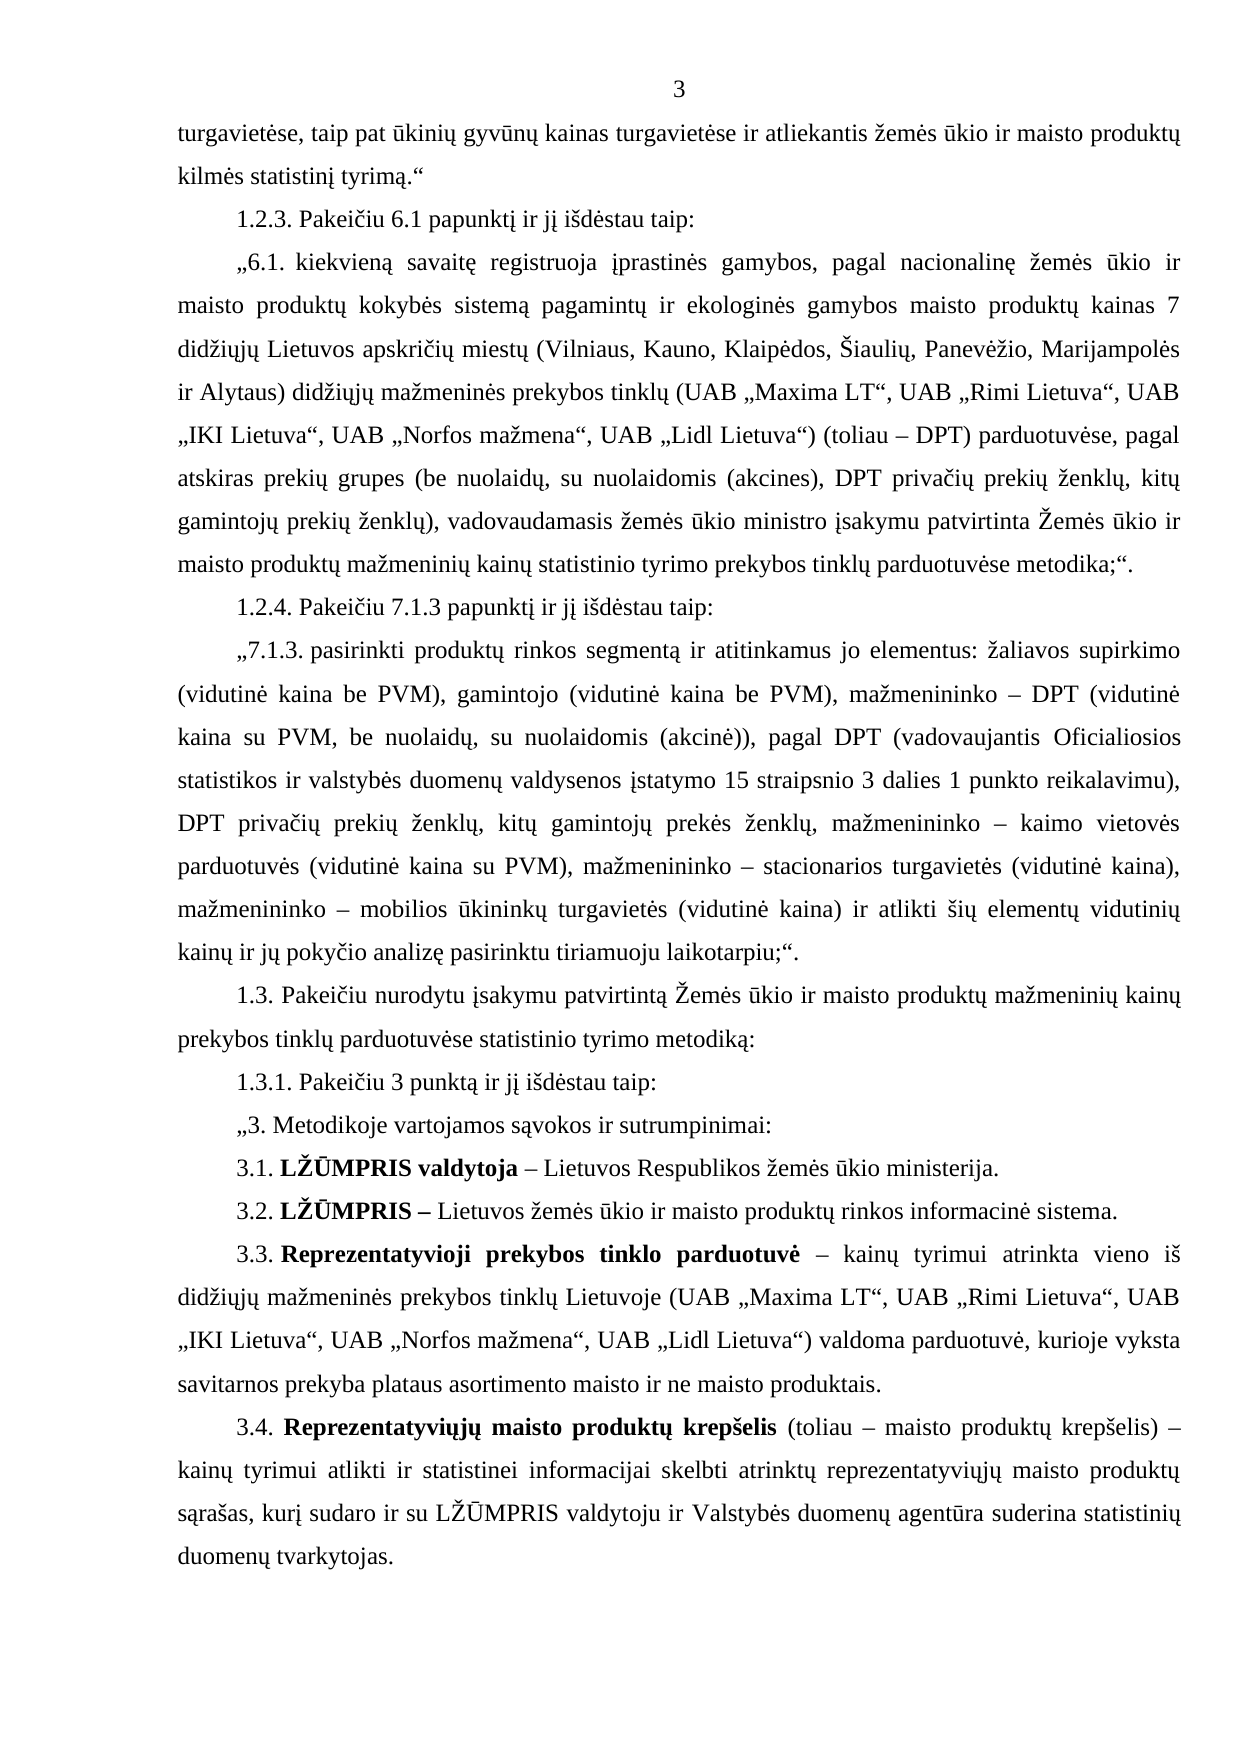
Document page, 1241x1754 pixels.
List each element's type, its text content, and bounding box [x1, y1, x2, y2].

text 1.3.1. Pakeičiu 3 punktą ir jį išdėstau taip: [177, 1067, 1181, 1096]
text „6.1. kiekvieną savaitę registruoja įprastinės gamybos, pagal nacionalinę žemės ūkio ir maisto produktų kokybės sistemą pagamintų ir ekologinės gamybos maisto produktų kainas 7 didžiųjų Lietuvos apskričių miestų (Vilniaus, Kauno, Klaipėdos, Šiaulių, Panevėžio, Marijampolės ir Alytaus) didžiųjų mažmeninės prekybos tinklų (UAB „Maxima LT“, UAB „Rimi Lietuva“, UAB „IKI Lietuva“, UAB „Norfos mažmena“, UAB „Lidl Lietuva“) (toliau – DPT) parduotuvėse, pagal atskiras prekių grupes (be nuolaidų, su nuolaidomis (akcines), DPT privačių prekių ženklų, kitų gamintojų prekių ženklų), vadovaudamasis žemės ūkio ministro įsakymu patvirtinta Žemės ūkio ir maisto produktų mažmeninių kainų statistinio tyrimo prekybos tinklų parduotuvėse metodika;“. [177, 247, 1181, 578]
text 3.1. LŽŪMPRIS valdytoja – Lietuvos Respublikos žemės ūkio ministerija. [177, 1153, 1181, 1182]
text „3. Metodikoje vartojamos sąvokos ir sutrumpinimai: [177, 1110, 1181, 1139]
text 1.2.4. Pakeičiu 7.1.3 papunktį ir jį išdėstau taip: [177, 592, 1181, 621]
text 3.4. Reprezentatyviųjų maisto produktų krepšelis (toliau – maisto produktų krepšelis) – kainų tyrimui atlikti ir statistinei informacijai skelbti atrinktų reprezentatyviųjų maisto produktų sąrašas, kurį sudaro ir su LŽŪMPRIS valdytoju ir Valstybės duomenų agentūra suderina statistinių duomenų tvarkytojas. [177, 1412, 1181, 1570]
text 1.2.3. Pakeičiu 6.1 papunktį ir jį išdėstau taip: [177, 204, 1181, 233]
text 3.3. Reprezentatyvioji prekybos tinklo parduotuvė – kainų tyrimui atrinkta vieno iš didžiųjų mažmeninės prekybos tinklų Lietuvoje (UAB „Maxima LT“, UAB „Rimi Lietuva“, UAB „IKI Lietuva“, UAB „Norfos mažmena“, UAB „Lidl Lietuva“) valdoma parduotuvė, kurioje vyksta savitarnos prekyba plataus asortimento maisto ir ne maisto produktais. [177, 1239, 1181, 1397]
text „7.1.3. pasirinkti produktų rinkos segmentą ir atitinkamus jo elementus: žaliavos supirkimo (vidutinė kaina be PVM), gamintojo (vidutinė kaina be PVM), mažmenininko – DPT (vidutinė kaina su PVM, be nuolaidų, su nuolaidomis (akcinė)), pagal DPT (vadovaujantis Oficialiosios statistikos ir valstybės duomenų valdysenos įstatymo 15 straipsnio 3 dalies 1 punkto reikalavimu), DPT privačių prekių ženklų, kitų gamintojų prekės ženklų, mažmenininko – kaimo vietovės parduotuvės (vidutinė kaina su PVM), mažmenininko – stacionarios turgavietės (vidutinė kaina), mažmenininko – mobilios ūkininkų turgavietės (vidutinė kaina) ir atlikti šių elementų vidutinių kainų ir jų pokyčio analizę pasirinktu tiriamuoju laikotarpiu;“. [177, 636, 1181, 966]
text 3.2. LŽŪMPRIS – Lietuvos žemės ūkio ir maisto produktų rinkos informacinė sistema. [177, 1196, 1181, 1225]
text 1.3. Pakeičiu nurodytu įsakymu patvirtintą Žemės ūkio ir maisto produktų mažmeninių kainų prekybos tinklų parduotuvėse statistinio tyrimo metodiką: [177, 981, 1181, 1052]
text turgavietėse, taip pat ūkinių gyvūnų kainas turgavietėse ir atliekantis žemės ūkio ir maisto produktų kilmės statistinį tyrimą.“ [177, 118, 1181, 190]
